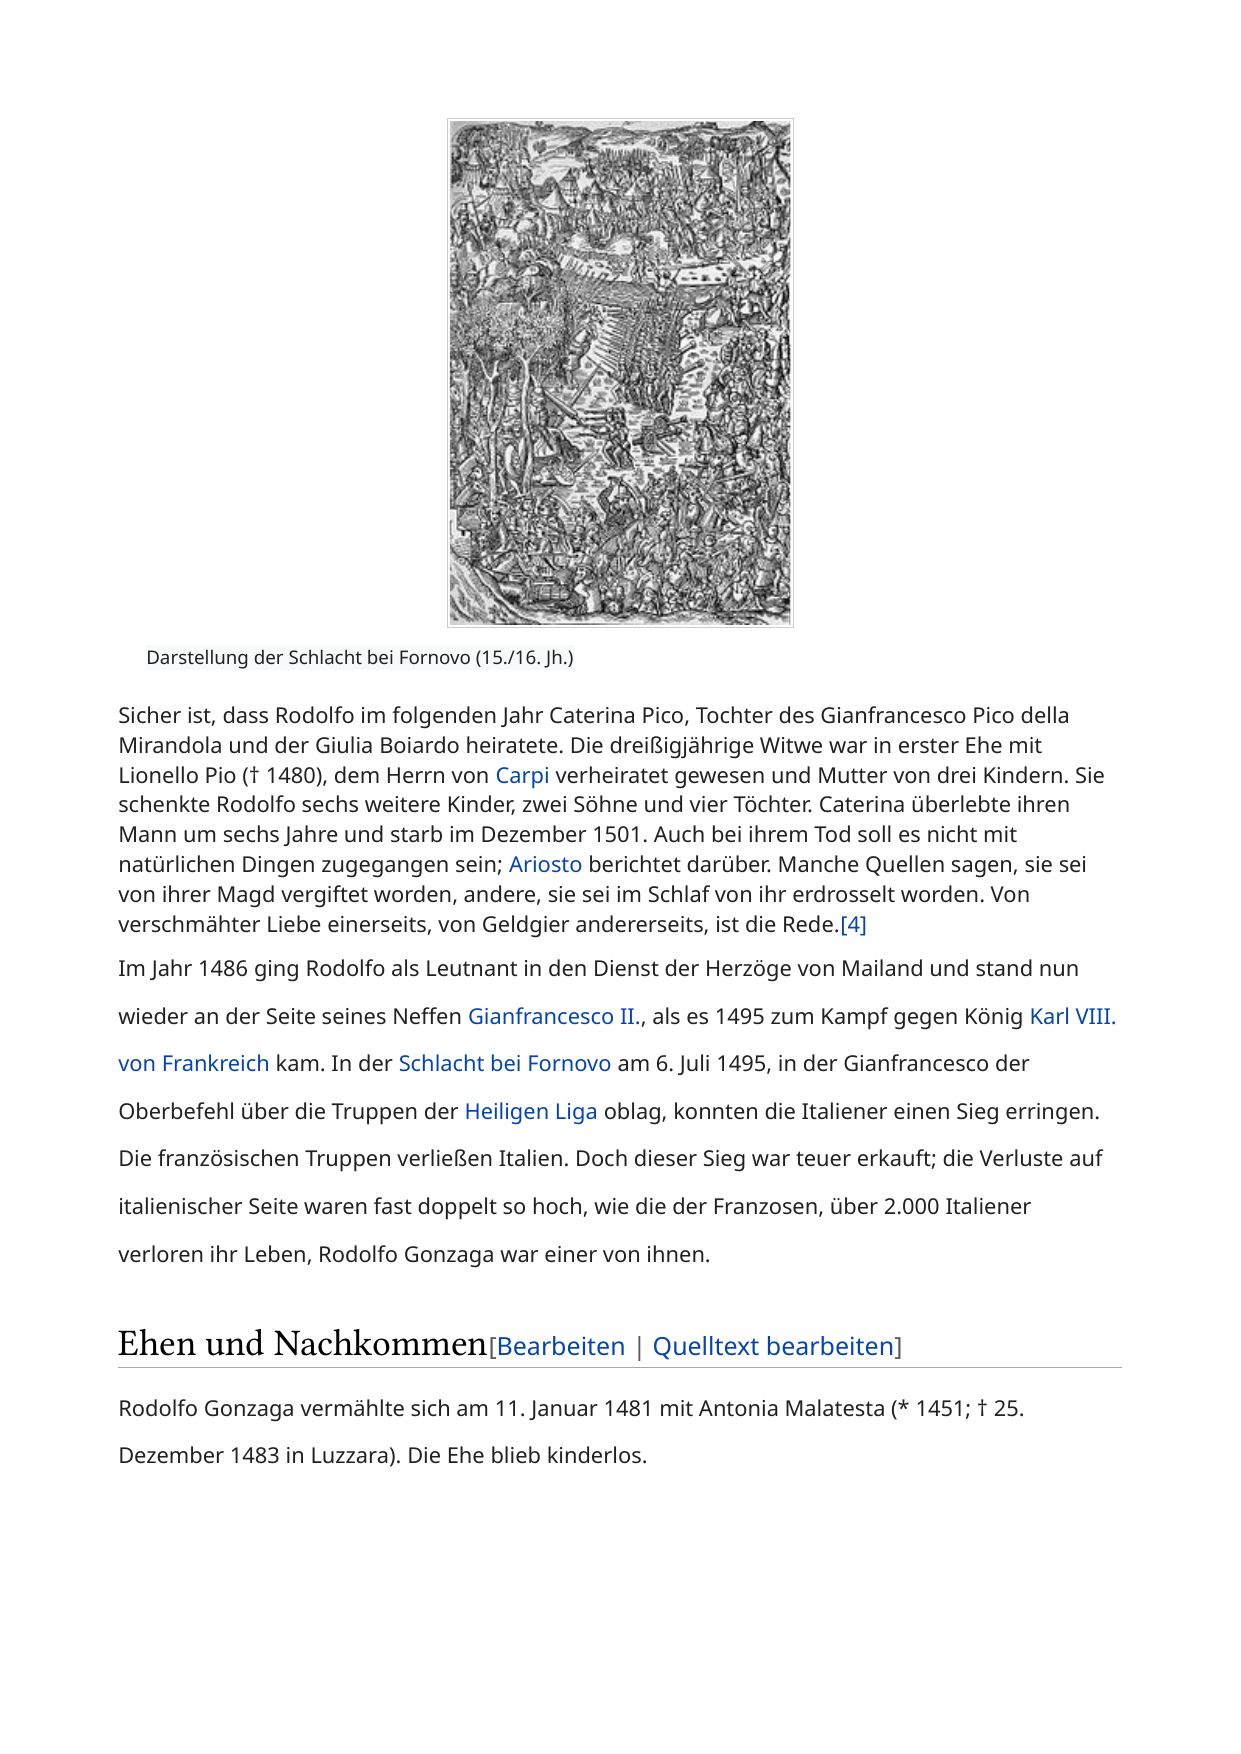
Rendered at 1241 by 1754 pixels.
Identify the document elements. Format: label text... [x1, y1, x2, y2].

text Rodolfo Gonzaga vermählte sich am 11. Januar 1481 mit Antonia Malatesta (* 1451; † 25. Dezember 1483 in Luzzara). Die Ehe blieb kinderlos. [118, 1393, 1122, 1470]
text Im Jahr 1486 ging Rodolfo als Leutnant in den Dienst der Herzöge von Mailand und stand nun wieder an der Seite seines Neffen Gianfrancesco II., als es 1495 zum Kampf gegen König Karl VIII. von Frankreich kam. In der Schlacht bei Fornovo am 6. Juli 1495, in der Gianfrancesco der Oberbefehl über die Truppen der Heiligen Liga oblag, konnten die Italiener einen Sieg erringen. Die französischen Truppen verließen Italien. Doch dieser Sieg war teuer erkauft; die Verluste auf italienischer Seite waren fast doppelt so hoch, wie die der Franzosen, über 2.000 Italiener verloren ihr Leben, Rodolfo Gonzaga war einer von ihnen. [118, 953, 1122, 1268]
picture [449, 121, 791, 625]
text Darstellung der Schlacht bei Fornovo (15./16. Jh.) [123, 645, 1122, 670]
text Sicher ist, dass Rodolfo im folgenden Jahr Caterina Pico, Tochter des Gianfrancesco Pico della Mirandola und der Giulia Boiardo heiratete. Die dreißigjährige Witwe war in erster Ehe mit Lionello Pio († 1480), dem Herrn von Carpi verheiratet gewesen und Mutter von drei Kindern. Sie schenkte Rodolfo sechs weitere Kinder, zwei Söhne und vier Töchter. Caterina überlebte ihren Mann um sechs Jahre und starb im Dezember 1501. Auch bei ihrem Tod soll es nicht mit natürlichen Dingen zugegangen sein; Ariosto berichtet darüber. Manche Quellen sagen, sie sei von ihrer Magd vergiftet worden, andere, sie sei im Schlaf von ihr erdrosselt worden. Von verschmähter Liebe einerseits, von Geldgier andererseits, ist die Rede.[4] [118, 700, 1122, 938]
subtitle Ehen und Nachkommen[Bearbeiten | Quelltext bearbeiten] [118, 1322, 1122, 1367]
